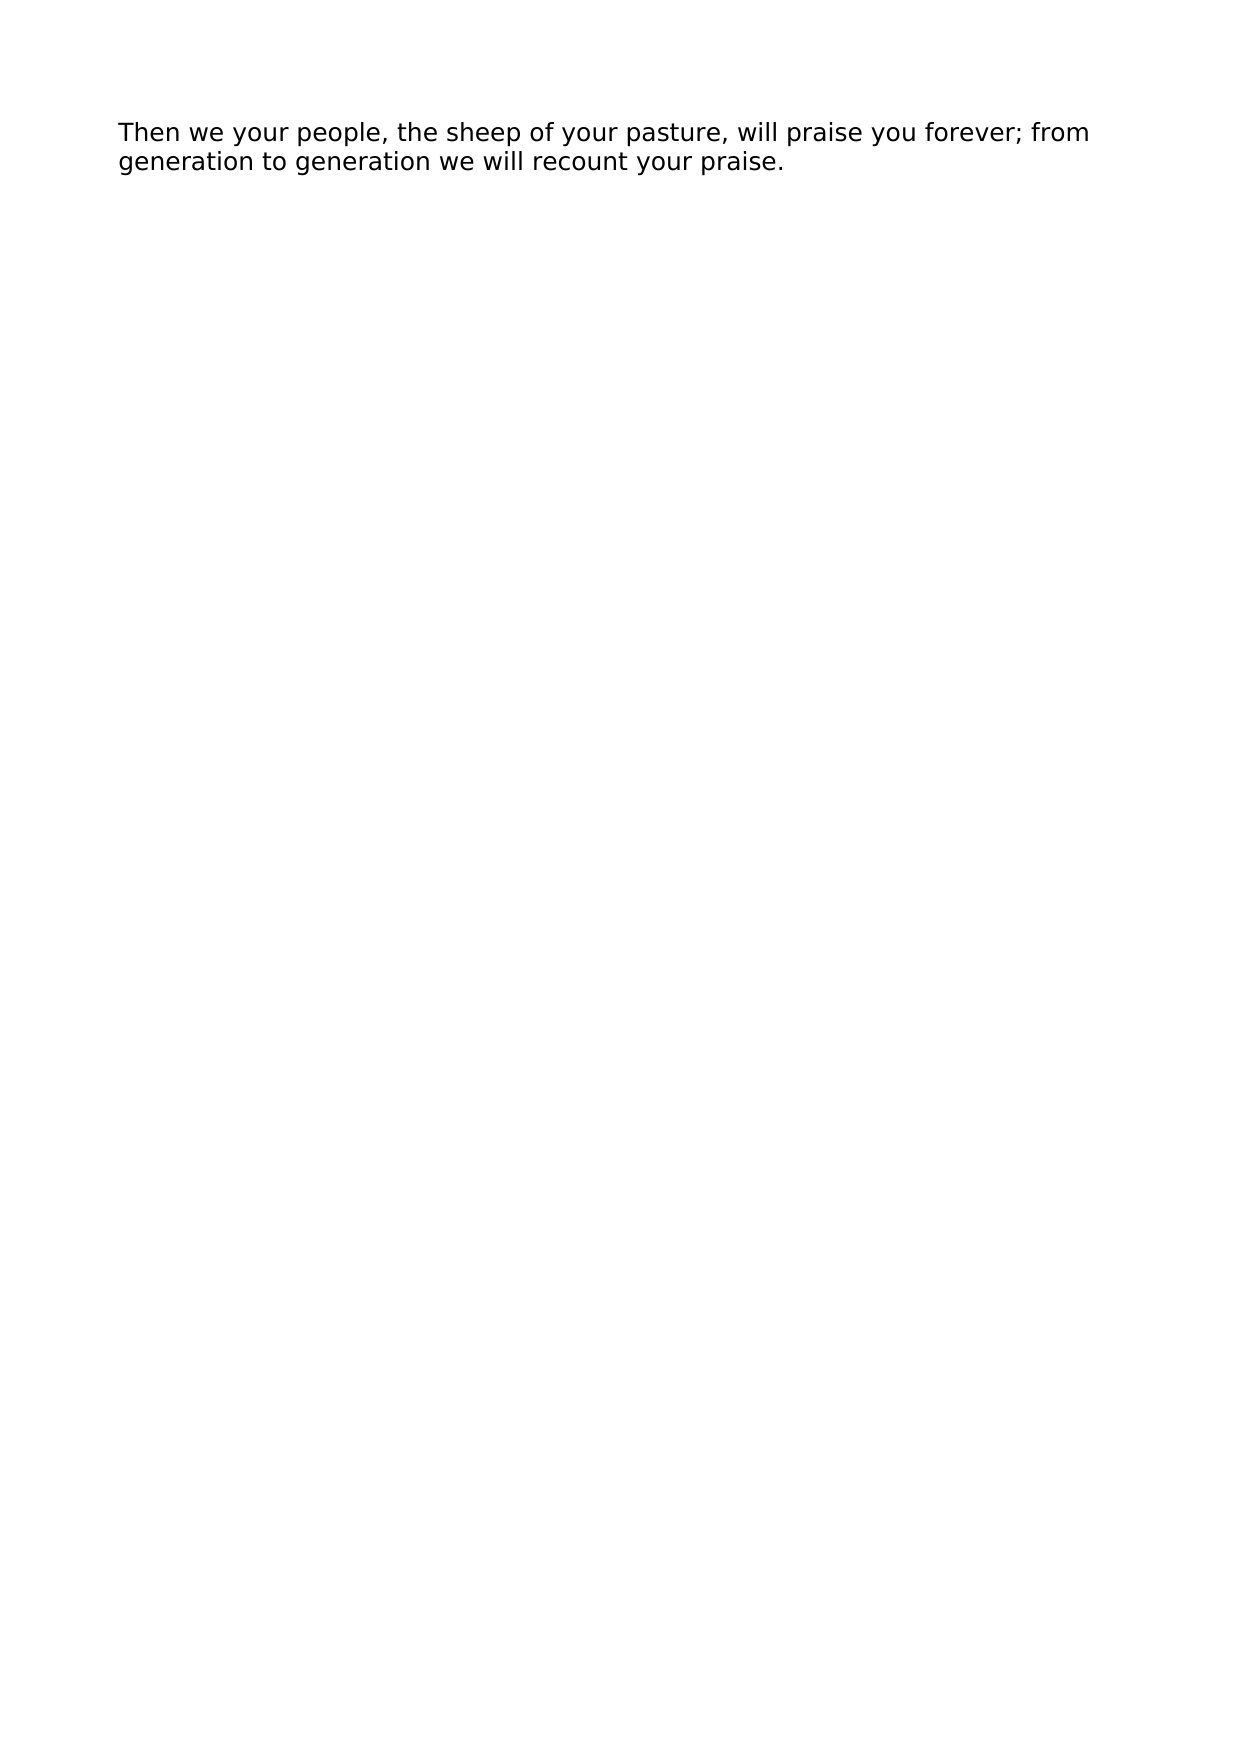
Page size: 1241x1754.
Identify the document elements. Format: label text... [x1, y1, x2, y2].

text Then we your people, the sheep of your pasture, will praise you forever; from generation to generation we will recount your praise. [118, 118, 1122, 176]
